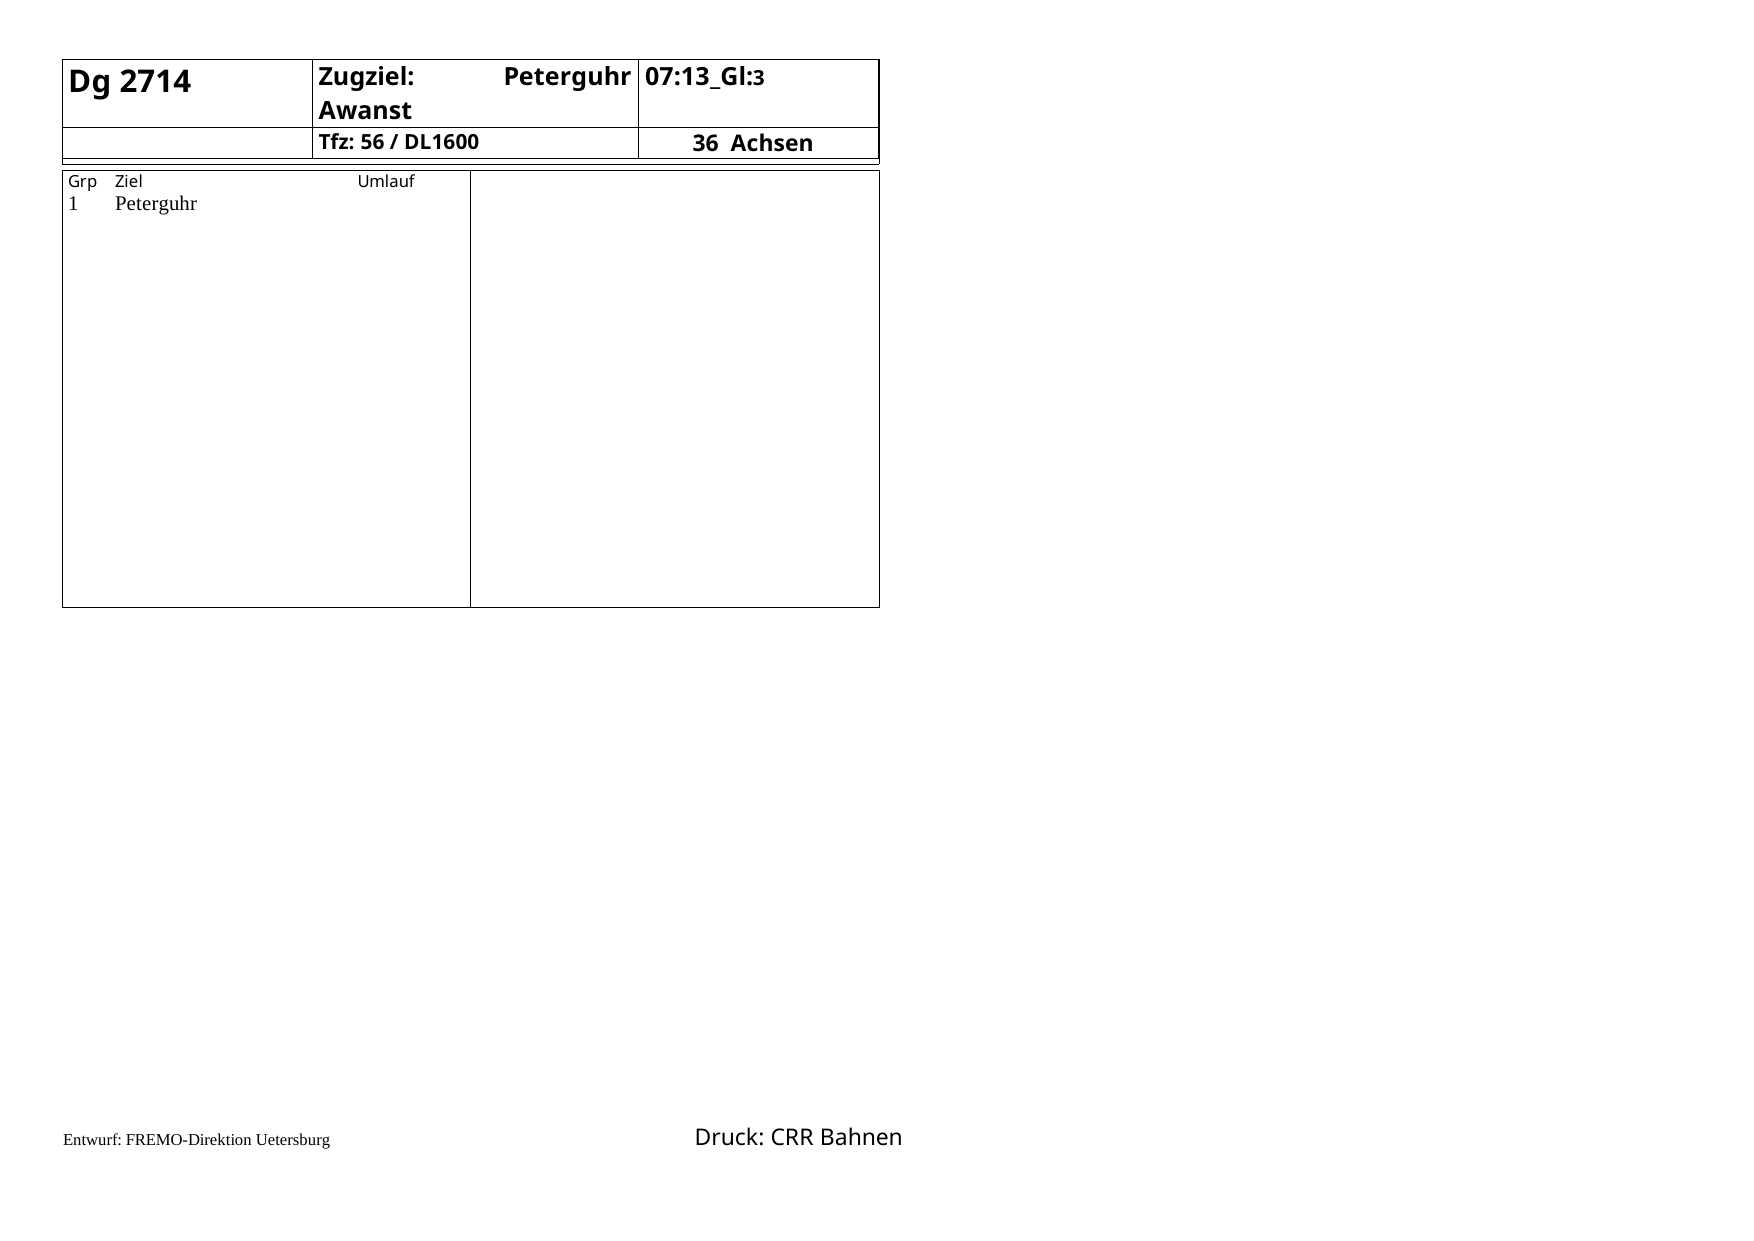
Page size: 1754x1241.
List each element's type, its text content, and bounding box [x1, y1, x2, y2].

table_cell [351, 192, 464, 215]
table_cell 1 [63, 192, 109, 215]
table_cell Peterguhr [109, 192, 351, 215]
text WLE - Güterzugbildungsbehelf [63, 159, 878, 163]
table_header Ziel [109, 171, 351, 192]
table_header Umlauf [351, 171, 464, 192]
table_cell 36 Achsen [639, 128, 878, 158]
table_header Grp [63, 171, 109, 192]
table_header 07:13_Gl:3 [639, 60, 878, 127]
table_header Zugziel: Peterguhr Awanst [313, 60, 638, 127]
table_cell [63, 128, 312, 158]
table_header Dg 2714 [63, 60, 312, 127]
table_cell Tfz: 56 / DL1600 [313, 128, 638, 158]
